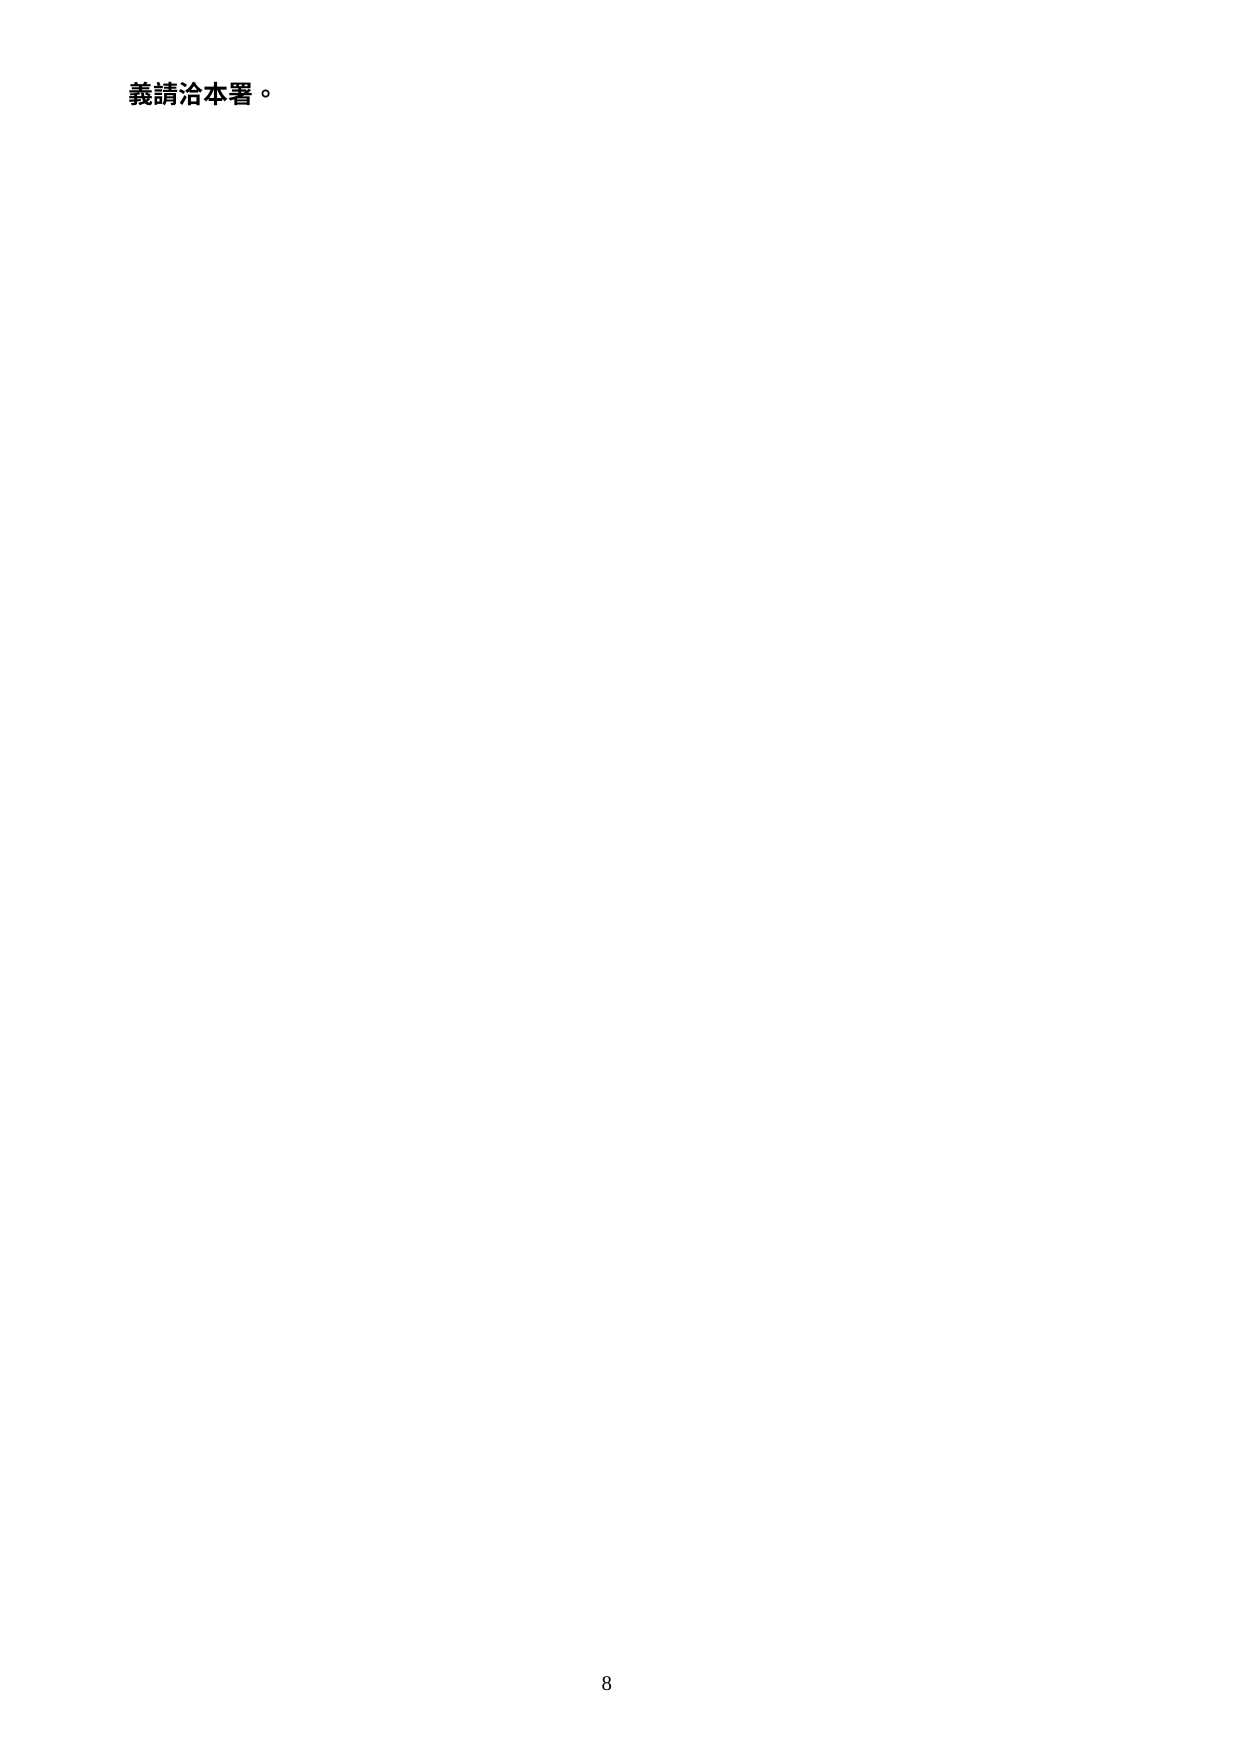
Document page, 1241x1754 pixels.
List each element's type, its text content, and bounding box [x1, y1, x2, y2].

list 義請洽本署。 [98, 75, 1177, 111]
